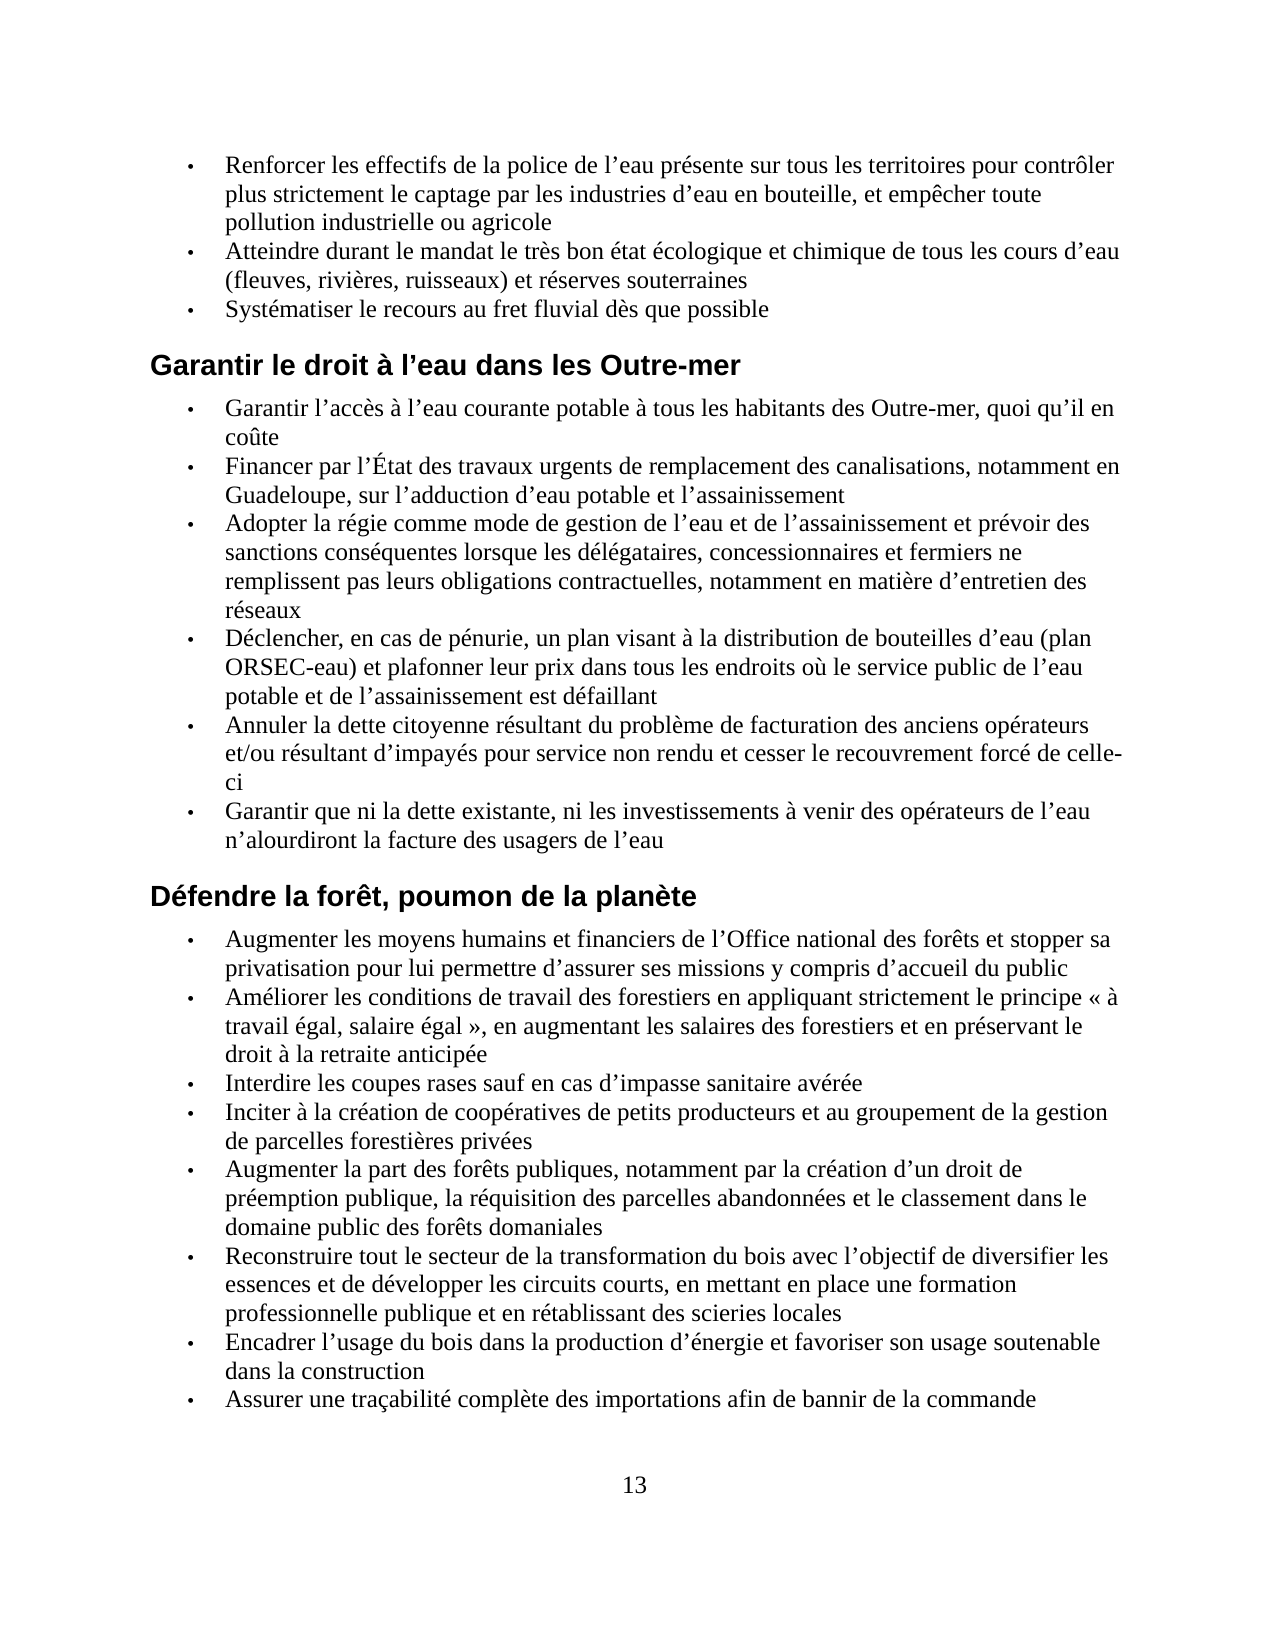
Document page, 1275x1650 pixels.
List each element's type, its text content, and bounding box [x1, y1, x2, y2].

list Assurer une traçabilité complète des importations afin de bannir de la commande [187, 1384, 1125, 1413]
list Déclencher, en cas de pénurie, un plan visant à la distribution de bouteilles d’eau (plan ORSEC-eau) et plafonner leur prix dans tous les endroits où le service public de l’eau potable et de l’assainissement est défaillant [187, 623, 1125, 710]
list Encadrer l’usage du bois dans la production d’énergie et favoriser son usage soutenable dans la construction [187, 1327, 1125, 1384]
list Financer par l’État des travaux urgents de remplacement des canalisations, notamment en Guadeloupe, sur l’adduction d’eau potable et l’assainissement [187, 451, 1125, 508]
list Garantir que ni la dette existante, ni les investissements à venir des opérateurs de l’eau n’alourdiront la facture des usagers de l’eau [187, 796, 1125, 853]
list Annuler la dette citoyenne résultant du problème de facturation des anciens opérateurs et/ou résultant d’impayés pour service non rendu et cesser le recouvrement forcé de celle-ci [187, 710, 1125, 796]
list Renforcer les effectifs de la police de l’eau présente sur tous les territoires pour contrôler plus strictement le captage par les industries d’eau en bouteille, et empêcher toute pollution industrielle ou agricole [187, 150, 1125, 236]
list Garantir l’accès à l’eau courante potable à tous les habitants des Outre-mer, quoi qu’il en coûte [187, 393, 1125, 451]
list Atteindre durant le mandat le très bon état écologique et chimique de tous les cours d’eau (fleuves, rivières, ruisseaux) et réserves souterraines [187, 236, 1125, 294]
list Interdire les coupes rases sauf en cas d’impasse sanitaire avérée [187, 1068, 1125, 1097]
subtitle Garantir le droit à l’eau dans les Outre-mer [150, 347, 1125, 381]
subtitle Défendre la forêt, poumon de la planète [150, 878, 1125, 912]
list Systématiser le recours au fret fluvial dès que possible [187, 294, 1125, 322]
list Augmenter les moyens humains et financiers de l’Office national des forêts et stopper sa privatisation pour lui permettre d’assurer ses missions y compris d’accueil du public [187, 924, 1125, 982]
list Augmenter la part des forêts publiques, notamment par la création d’un droit de préemption publique, la réquisition des parcelles abandonnées et le classement dans le domaine public des forêts domaniales [187, 1154, 1125, 1241]
list Inciter à la création de coopératives de petits producteurs et au groupement de la gestion de parcelles forestières privées [187, 1097, 1125, 1154]
list Adopter la régie comme mode de gestion de l’eau et de l’assainissement et prévoir des sanctions conséquentes lorsque les délégataires, concessionnaires et fermiers ne remplissent pas leurs obligations contractuelles, notamment en matière d’entretien des réseaux [187, 508, 1125, 623]
list Améliorer les conditions de travail des forestiers en appliquant strictement le principe « à travail égal, salaire égal », en augmentant les salaires des forestiers et en préservant le droit à la retraite anticipée [187, 982, 1125, 1068]
list Reconstruire tout le secteur de la transformation du bois avec l’objectif de diversifier les essences et de développer les circuits courts, en mettant en place une formation professionnelle publique et en rétablissant des scieries locales [187, 1241, 1125, 1327]
